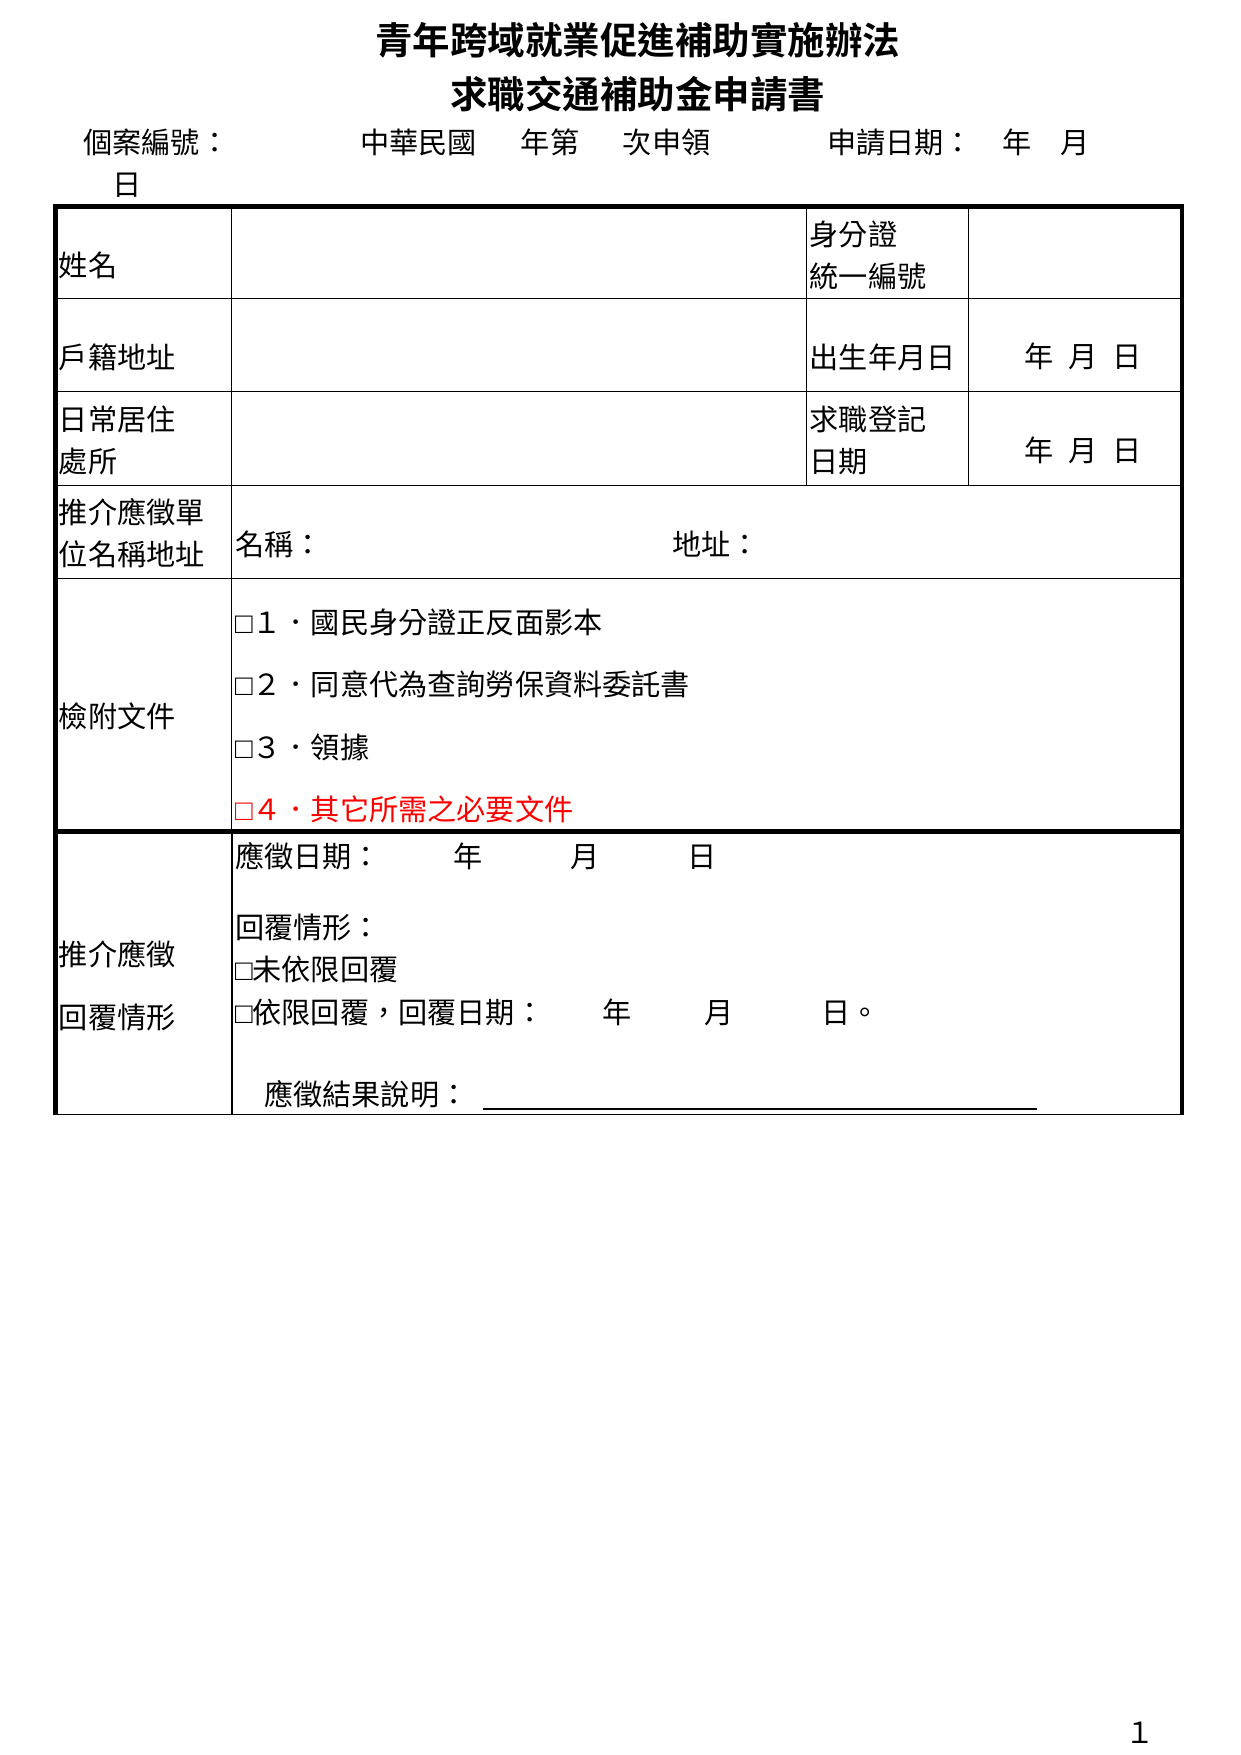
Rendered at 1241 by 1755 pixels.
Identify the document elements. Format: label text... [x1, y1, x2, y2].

table_cell 推介應徵單位名稱地址 [58, 486, 231, 578]
table_cell 日常居住 處所 [58, 392, 231, 484]
table_cell 年 月 日 [969, 392, 1180, 484]
table_cell 出生年月日 [807, 299, 968, 391]
table_cell 應徵日期： 年 月 日 回覆情形： □未依限回覆 □依限回覆，回覆日期： 年 月 日。 應徵結果說明： [233, 834, 1180, 1113]
table_cell 推介應徵 回覆情形 [58, 834, 231, 1113]
table_cell 戶籍地址 [58, 299, 231, 391]
table_header [232, 209, 806, 298]
table_cell 求職登記 日期 [807, 392, 968, 484]
table_cell 年 月 日 [969, 299, 1180, 391]
table_cell [232, 392, 806, 484]
table_cell [232, 299, 806, 391]
table_cell 名稱： 地址： [232, 486, 1180, 578]
table_cell 檢附文件 [58, 579, 231, 829]
subtitle 青年跨域就業促進補助實施辦法 [112, 11, 1125, 65]
subtitle 求職交通補助金申請書 [112, 65, 1125, 120]
table_cell □１．國民身分證正反面影本 □２．同意代為查詢勞保資料委託書 □３．領據 □４．其它所需之必要文件 [232, 579, 1180, 829]
table_header [969, 209, 1180, 298]
subtitle 個案編號： 中華民國 年第 次申領 申請日期： 年 月 日 [83, 120, 1125, 204]
table_header 身分證 統一編號 [807, 209, 968, 298]
table_header 姓名 [58, 209, 231, 298]
